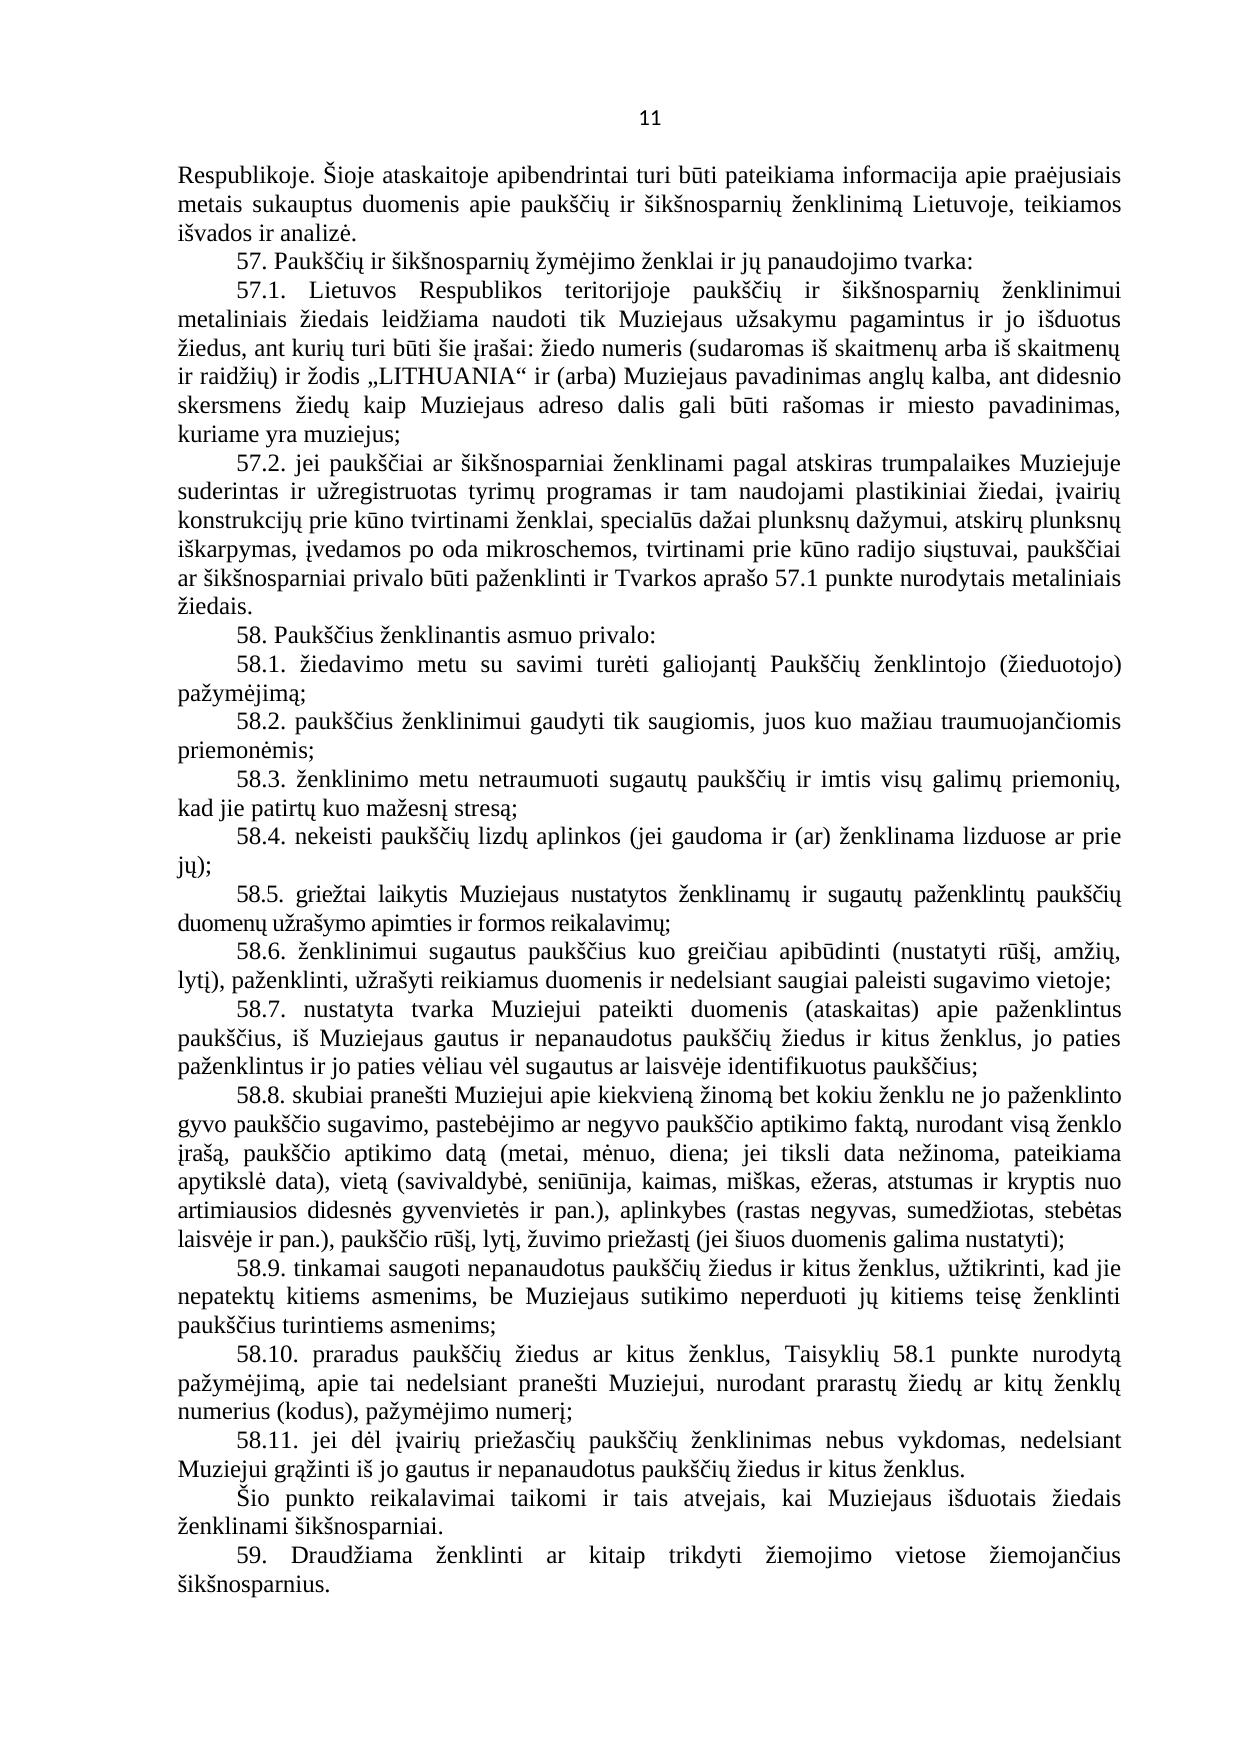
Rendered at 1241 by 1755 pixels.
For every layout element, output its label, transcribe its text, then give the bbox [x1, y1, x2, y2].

text 57.2. jei paukščiai ar šikšnosparniai ženklinami pagal atskiras trumpalaikes Muziejuje suderintas ir užregistruotas tyrimų programas ir tam naudojami plastikiniai žiedai, įvairių konstrukcijų prie kūno tvirtinami ženklai, specialūs dažai plunksnų dažymui, atskirų plunksnų iškarpymas, įvedamos po oda mikroschemos, tvirtinami prie kūno radijo siųstuvai, paukščiai ar šikšnosparniai privalo būti paženklinti ir Tvarkos aprašo 57.1 punkte nurodytais metaliniais žiedais. [177, 448, 1122, 620]
text 57. Paukščių ir šikšnosparnių žymėjimo ženklai ir jų panaudojimo tvarka: [177, 246, 1122, 275]
text 58.2. paukščius ženklinimui gaudyti tik saugiomis, juos kuo mažiau traumuojančiomis priemonėmis; [177, 706, 1122, 764]
text 58. Paukščius ženklinantis asmuo privalo: [177, 620, 1122, 649]
text 58.10. praradus paukščių žiedus ar kitus ženklus, Taisyklių 58.1 punkte nurodytą pažymėjimą, apie tai nedelsiant pranešti Muziejui, nurodant prarastų žiedų ar kitų ženklų numerius (kodus), pažymėjimo numerį; [177, 1339, 1122, 1425]
text 58.6. ženklinimui sugautus paukščius kuo greičiau apibūdinti (nustatyti rūšį, amžių, lytį), paženklinti, užrašyti reikiamus duomenis ir nedelsiant saugiai paleisti sugavimo vietoje; [177, 936, 1122, 994]
text 58.11. jei dėl įvairių priežasčių paukščių ženklinimas nebus vykdomas, nedelsiant Muziejui grąžinti iš jo gautus ir nepanaudotus paukščių žiedus ir kitus ženklus. [177, 1425, 1122, 1483]
text 58.5. griežtai laikytis Muziejaus nustatytos ženklinamų ir sugautų paženklintų paukščių duomenų užrašymo apimties ir formos reikalavimų; [177, 879, 1122, 936]
text 58.1. žiedavimo metu su savimi turėti galiojantį Paukščių ženklintojo (žieduotojo) pažymėjimą; [177, 649, 1122, 706]
text 59. Draudžiama ženklinti ar kitaip trikdyti žiemojimo vietose žiemojančius šikšnosparnius. [177, 1540, 1122, 1598]
text 58.3. ženklinimo metu netraumuoti sugautų paukščių ir imtis visų galimų priemonių, kad jie patirtų kuo mažesnį stresą; [177, 764, 1122, 821]
text 58.7. nustatyta tvarka Muziejui pateikti duomenis (ataskaitas) apie paženklintus paukščius, iš Muziejaus gautus ir nepanaudotus paukščių žiedus ir kitus ženklus, jo paties paženklintus ir jo paties vėliau vėl sugautus ar laisvėje identifikuotus paukščius; [177, 994, 1122, 1080]
text Respublikoje. Šioje ataskaitoje apibendrintai turi būti pateikiama informacija apie praėjusiais metais sukauptus duomenis apie paukščių ir šikšnosparnių ženklinimą Lietuvoje, teikiamos išvados ir analizė. [177, 160, 1122, 246]
text Šio punkto reikalavimai taikomi ir tais atvejais, kai Muziejaus išduotais žiedais ženklinami šikšnosparniai. [177, 1483, 1122, 1540]
text 58.4. nekeisti paukščių lizdų aplinkos (jei gaudoma ir (ar) ženklinama lizduose ar prie jų); [177, 821, 1122, 879]
text 58.8. skubiai pranešti Muziejui apie kiekvieną žinomą bet kokiu ženklu ne jo paženklinto gyvo paukščio sugavimo, pastebėjimo ar negyvo paukščio aptikimo faktą, nurodant visą ženklo įrašą, paukščio aptikimo datą (metai, mėnuo, diena; jei tiksli data nežinoma, pateikiama apytikslė data), vietą (savivaldybė, seniūnija, kaimas, miškas, ežeras, atstumas ir kryptis nuo artimiausios didesnės gyvenvietės ir pan.), aplinkybes (rastas negyvas, sumedžiotas, stebėtas laisvėje ir pan.), paukščio rūšį, lytį, žuvimo priežastį (jei šiuos duomenis galima nustatyti); [177, 1080, 1122, 1253]
text 58.9. tinkamai saugoti nepanaudotus paukščių žiedus ir kitus ženklus, užtikrinti, kad jie nepatektų kitiems asmenims, be Muziejaus sutikimo neperduoti jų kitiems teisę ženklinti paukščius turintiems asmenims; [177, 1253, 1122, 1339]
text 57.1. Lietuvos Respublikos teritorijoje paukščių ir šikšnosparnių ženklinimui metaliniais žiedais leidžiama naudoti tik Muziejaus užsakymu pagamintus ir jo išduotus žiedus, ant kurių turi būti šie įrašai: žiedo numeris (sudaromas iš skaitmenų arba iš skaitmenų ir raidžių) ir žodis „LITHUANIA“ ir (arba) Muziejaus pavadinimas anglų kalba, ant didesnio skersmens žiedų kaip Muziejaus adreso dalis gali būti rašomas ir miesto pavadinimas, kuriame yra muziejus; [177, 275, 1122, 448]
